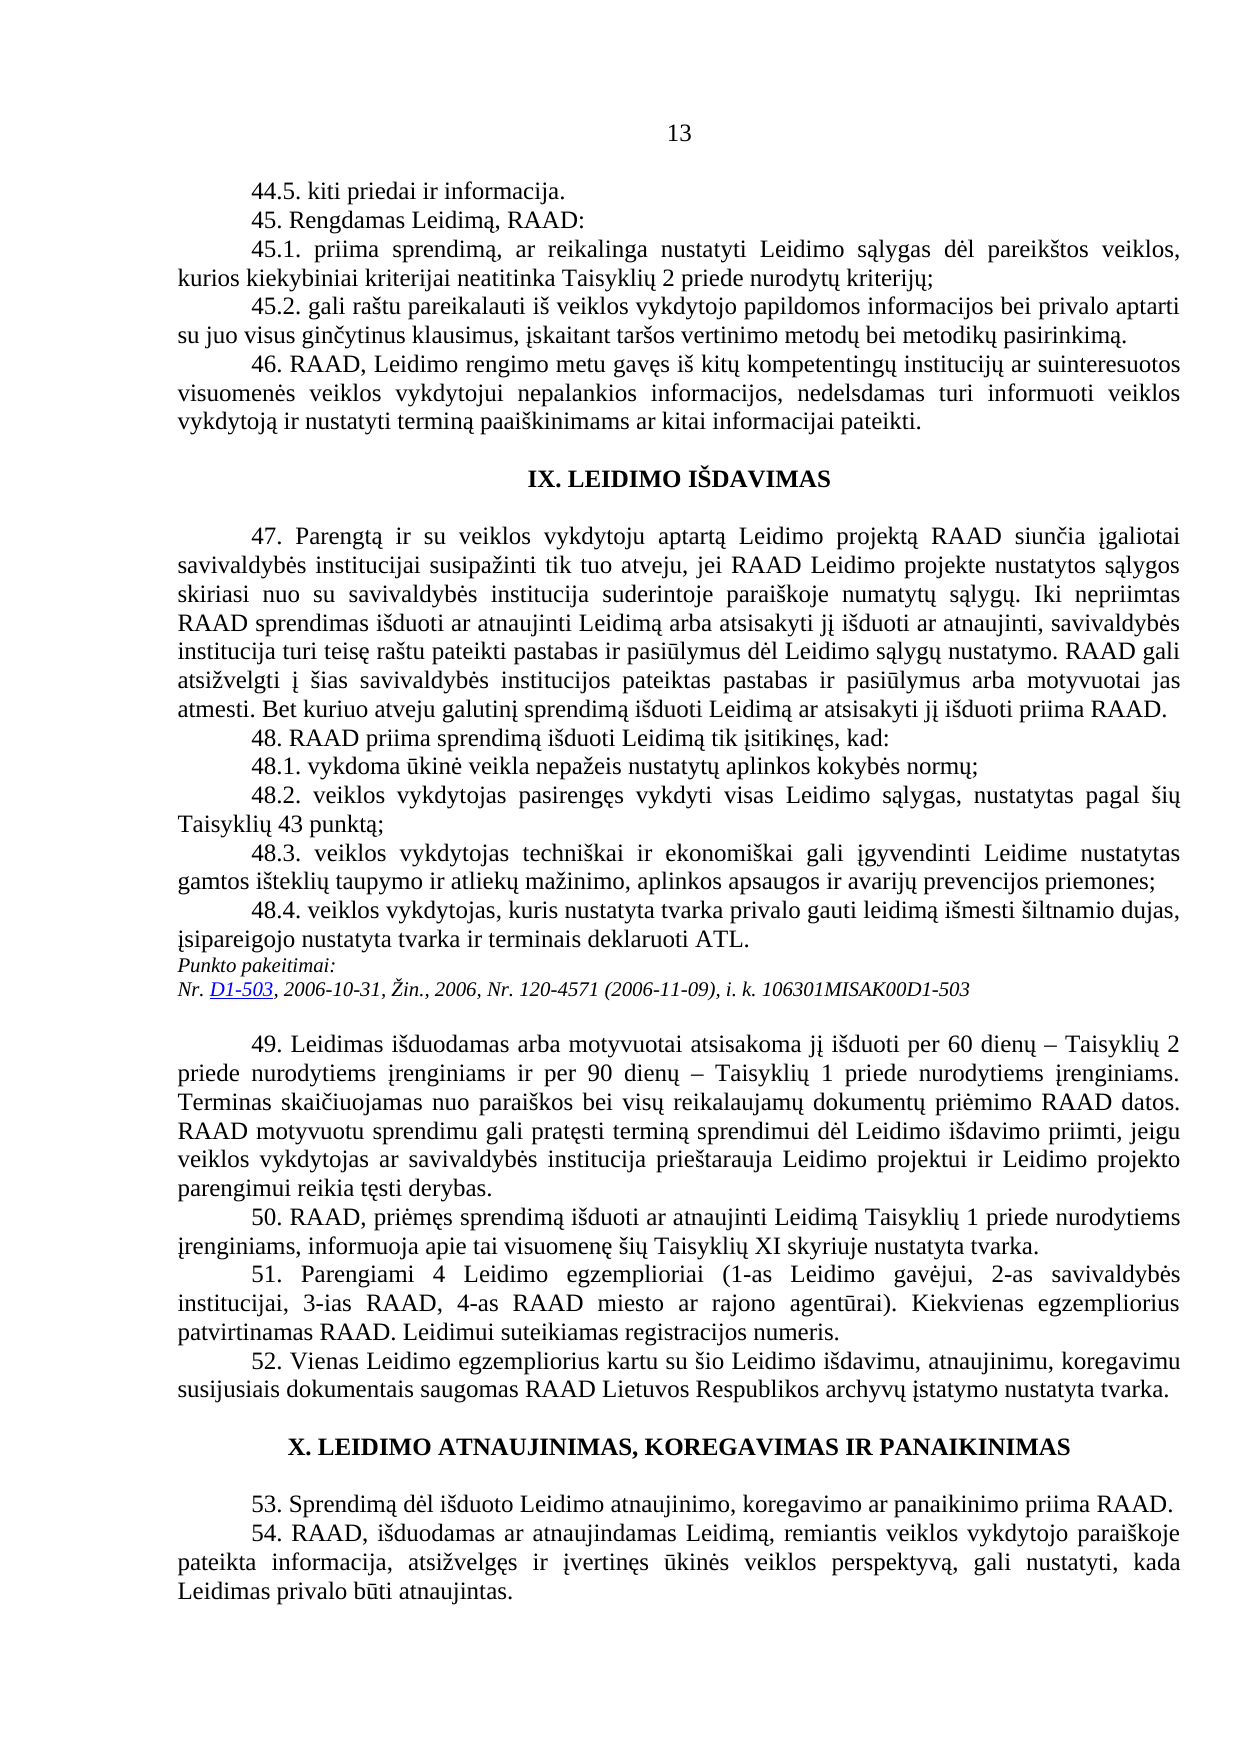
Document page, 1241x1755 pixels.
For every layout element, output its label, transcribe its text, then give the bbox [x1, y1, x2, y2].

text Punkto pakeitimai: [177, 953, 1181, 977]
text 52. Vienas Leidimo egzempliorius kartu su šio Leidimo išdavimu, atnaujinimu, koregavimu susijusiais dokumentais saugomas RAAD Lietuvos Respublikos archyvų įstatymo nustatyta tvarka. [177, 1346, 1181, 1403]
text 51. Parengiami 4 Leidimo egzemplioriai (1-as Leidimo gavėjui, 2-as savivaldybės institucijai, 3-ias RAAD, 4-as RAAD miesto ar rajono agentūrai). Kiekvienas egzempliorius patvirtinamas RAAD. Leidimui suteikiamas registracijos numeris. [177, 1259, 1181, 1346]
text 45.1. priima sprendimą, ar reikalinga nustatyti Leidimo sąlygas dėl pareikštos veiklos, kurios kiekybiniai kriterijai neatitinka Taisyklių 2 priede nurodytų kriterijų; [177, 234, 1181, 291]
text 54. RAAD, išduodamas ar atnaujindamas Leidimą, remiantis veiklos vykdytojo paraiškoje pateikta informacija, atsižvelgęs ir įvertinęs ūkinės veiklos perspektyvą, gali nustatyti, kada Leidimas privalo būti atnaujintas. [177, 1518, 1181, 1604]
text 45.2. gali raštu pareikalauti iš veiklos vykdytojo papildomos informacijos bei privalo aptarti su juo visus ginčytinus klausimus, įskaitant taršos vertinimo metodų bei metodikų pasirinkimą. [177, 291, 1181, 349]
text IX. LEIDIMO IŠDAVIMAS [177, 464, 1181, 493]
text 48.2. veiklos vykdytojas pasirengęs vykdyti visas Leidimo sąlygas, nustatytas pagal šių Taisyklių 43 punktą; [177, 780, 1181, 838]
text 48.3. veiklos vykdytojas techniškai ir ekonomiškai gali įgyvendinti Leidime nustatytas gamtos išteklių taupymo ir atliekų mažinimo, aplinkos apsaugos ir avarijų prevencijos priemones; [177, 838, 1181, 895]
text 53. Sprendimą dėl išduoto Leidimo atnaujinimo, koregavimo ar panaikinimo priima RAAD. [177, 1489, 1181, 1518]
text 48.4. veiklos vykdytojas, kuris nustatyta tvarka privalo gauti leidimą išmesti šiltnamio dujas, įsipareigojo nustatyta tvarka ir terminais deklaruoti ATL. [177, 895, 1181, 953]
text 48. RAAD priima sprendimą išduoti Leidimą tik įsitikinęs, kad: [177, 723, 1181, 751]
text 46. RAAD, Leidimo rengimo metu gavęs iš kitų kompetentingų institucijų ar suinteresuotos visuomenės veiklos vykdytojui nepalankios informacijos, nedelsdamas turi informuoti veiklos vykdytoją ir nustatyti terminą paaiškinimams ar kitai informacijai pateikti. [177, 349, 1181, 435]
text 45. Rengdamas Leidimą, RAAD: [177, 205, 1181, 234]
text 47. Parengtą ir su veiklos vykdytoju aptartą Leidimo projektą RAAD siunčia įgaliotai savivaldybės institucijai susipažinti tik tuo atveju, jei RAAD Leidimo projekte nustatytos sąlygos skiriasi nuo su savivaldybės institucija suderintoje paraiškoje numatytų sąlygų. Iki nepriimtas RAAD sprendimas išduoti ar atnaujinti Leidimą arba atsisakyti jį išduoti ar atnaujinti, savivaldybės institucija turi teisę raštu pateikti pastabas ir pasiūlymus dėl Leidimo sąlygų nustatymo. RAAD gali atsižvelgti į šias savivaldybės institucijos pateiktas pastabas ir pasiūlymus arba motyvuotai jas atmesti. Bet kuriuo atveju galutinį sprendimą išduoti Leidimą ar atsisakyti jį išduoti priima RAAD. [177, 521, 1181, 723]
text X. LEIDIMO ATNAUJINIMAS, KOREGAVIMAS IR PANAIKINIMAS [177, 1432, 1181, 1461]
text 48.1. vykdoma ūkinė veikla nepažeis nustatytų aplinkos kokybės normų; [177, 751, 1181, 780]
text Nr. D1-503, 2006-10-31, Žin., 2006, Nr. 120-4571 (2006-11-09), i. k. 106301MISAK00D1-503 [177, 977, 1181, 1001]
text 49. Leidimas išduodamas arba motyvuotai atsisakoma jį išduoti per 60 dienų – Taisyklių 2 priede nurodytiems įrenginiams ir per 90 dienų – Taisyklių 1 priede nurodytiems įrenginiams. Terminas skaičiuojamas nuo paraiškos bei visų reikalaujamų dokumentų priėmimo RAAD datos. RAAD motyvuotu sprendimu gali pratęsti terminą sprendimui dėl Leidimo išdavimo priimti, jeigu veiklos vykdytojas ar savivaldybės institucija prieštarauja Leidimo projektui ir Leidimo projekto parengimui reikia tęsti derybas. [177, 1029, 1181, 1202]
text 44.5. kiti priedai ir informacija. [177, 176, 1181, 205]
text 50. RAAD, priėmęs sprendimą išduoti ar atnaujinti Leidimą Taisyklių 1 priede nurodytiems įrenginiams, informuoja apie tai visuomenę šių Taisyklių XI skyriuje nustatyta tvarka. [177, 1202, 1181, 1259]
